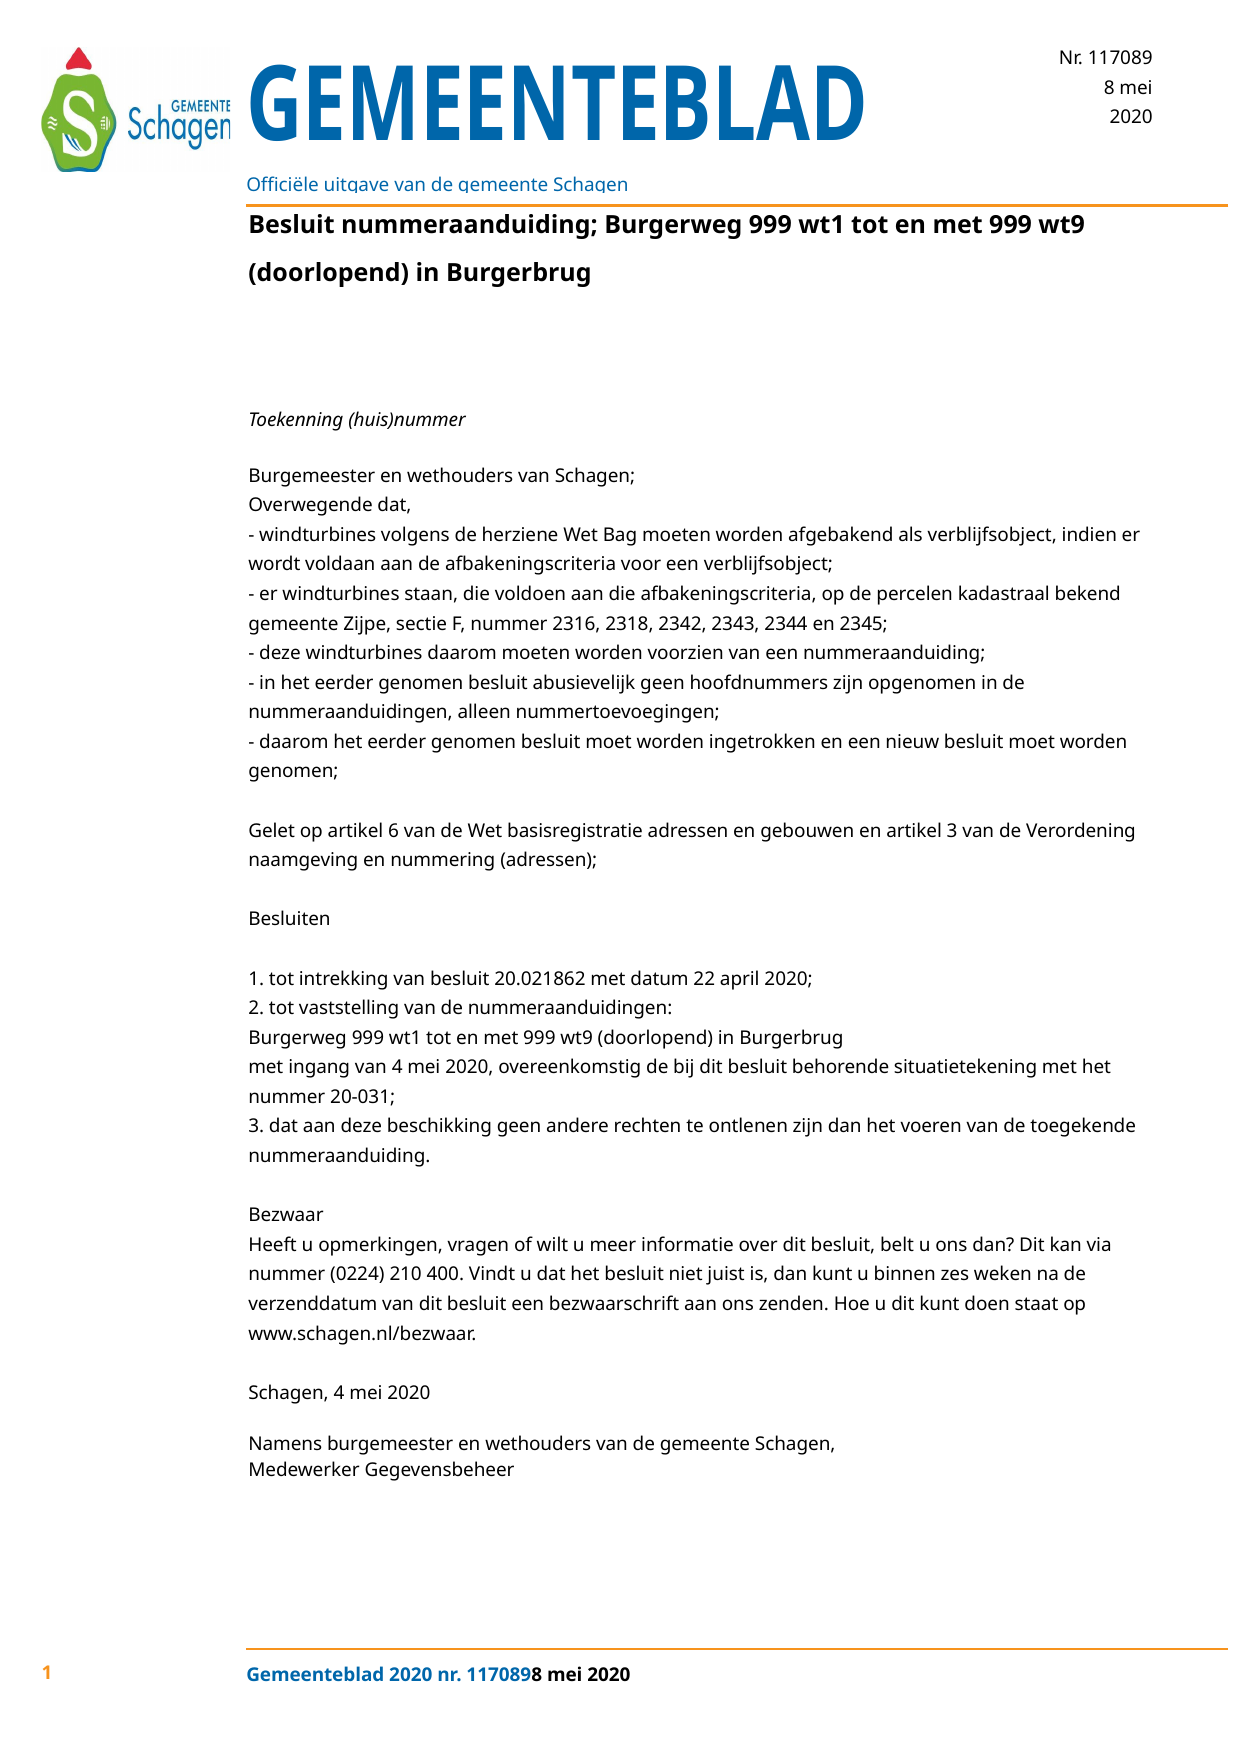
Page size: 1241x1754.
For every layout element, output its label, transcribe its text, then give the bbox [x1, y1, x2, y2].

text - deze windturbines daarom moeten worden voorzien van een nummeraanduiding; [248, 639, 1152, 665]
text Medewerker Gegevensbeheer [248, 1456, 1152, 1482]
text Gelet op artikel 6 van de Wet basisregistratie adressen en gebouwen en artikel 3 van de Verordening [248, 817, 1152, 842]
text Bezwaar [248, 1201, 1152, 1227]
picture [41, 47, 231, 172]
text - daarom het eerder genomen besluit moet worden ingetrokken en een nieuw besluit moet worden genomen; [248, 728, 1152, 783]
text Burgemeester en wethouders van Schagen; [248, 462, 1152, 487]
text 1. tot intrekking van besluit 20.021862 met datum 22 april 2020; [248, 965, 1152, 990]
text Namens burgemeester en wethouders van de gemeente Schagen, [248, 1430, 1152, 1456]
text - in het eerder genomen besluit abusievelijk geen hoofdnummers zijn opgenomen in de nummeraanduidingen, alleen nummertoevoegingen; [248, 669, 1152, 724]
text Besluit nummeraanduiding; Burgerweg 999 wt1 tot en met 999 wt9 (doorlopend) in Burgerbrug [248, 207, 1152, 288]
text Besluiten [248, 906, 1152, 931]
text Toekenning (huis)nummer [248, 406, 1152, 432]
text Overwegende dat, [248, 491, 1152, 517]
text naamgeving en nummering (adressen); [248, 846, 1152, 872]
text Heeft u opmerkingen, vragen of wilt u meer informatie over dit besluit, belt u ons dan? Dit kan via nummer (0224) 210 400. Vindt u dat het besluit niet juist is, dan kunt u binnen zes weken na de verzenddatum van dit besluit een bezwaarschrift aan ons zenden. Hoe u dit kunt doen staat op www.schagen.nl/bezwaar. [248, 1231, 1152, 1345]
text met ingang van 4 mei 2020, overeenkomstig de bij dit besluit behorende situatietekening met het nummer 20-031; [248, 1053, 1152, 1109]
text Burgerweg 999 wt1 tot en met 999 wt9 (doorlopend) in Burgerbrug [248, 1024, 1152, 1049]
text - windturbines volgens de herziene Wet Bag moeten worden afgebakend als verblijfsobject, indien er wordt voldaan aan de afbakeningscriteria voor een verblijfsobject; [248, 521, 1152, 576]
text Schagen, 4 mei 2020 [248, 1379, 1152, 1404]
text 2. tot vaststelling van de nummeraanduidingen: [248, 994, 1152, 1020]
text - er windturbines staan, die voldoen aan die afbakeningscriteria, op de percelen kadastraal bekend gemeente Zijpe, sectie F, nummer 2316, 2318, 2342, 2343, 2344 en 2345; [248, 580, 1152, 635]
text 3. dat aan deze beschikking geen andere rechten te ontlenen zijn dan het voeren van de toegekende nummeraanduiding. [248, 1113, 1152, 1168]
